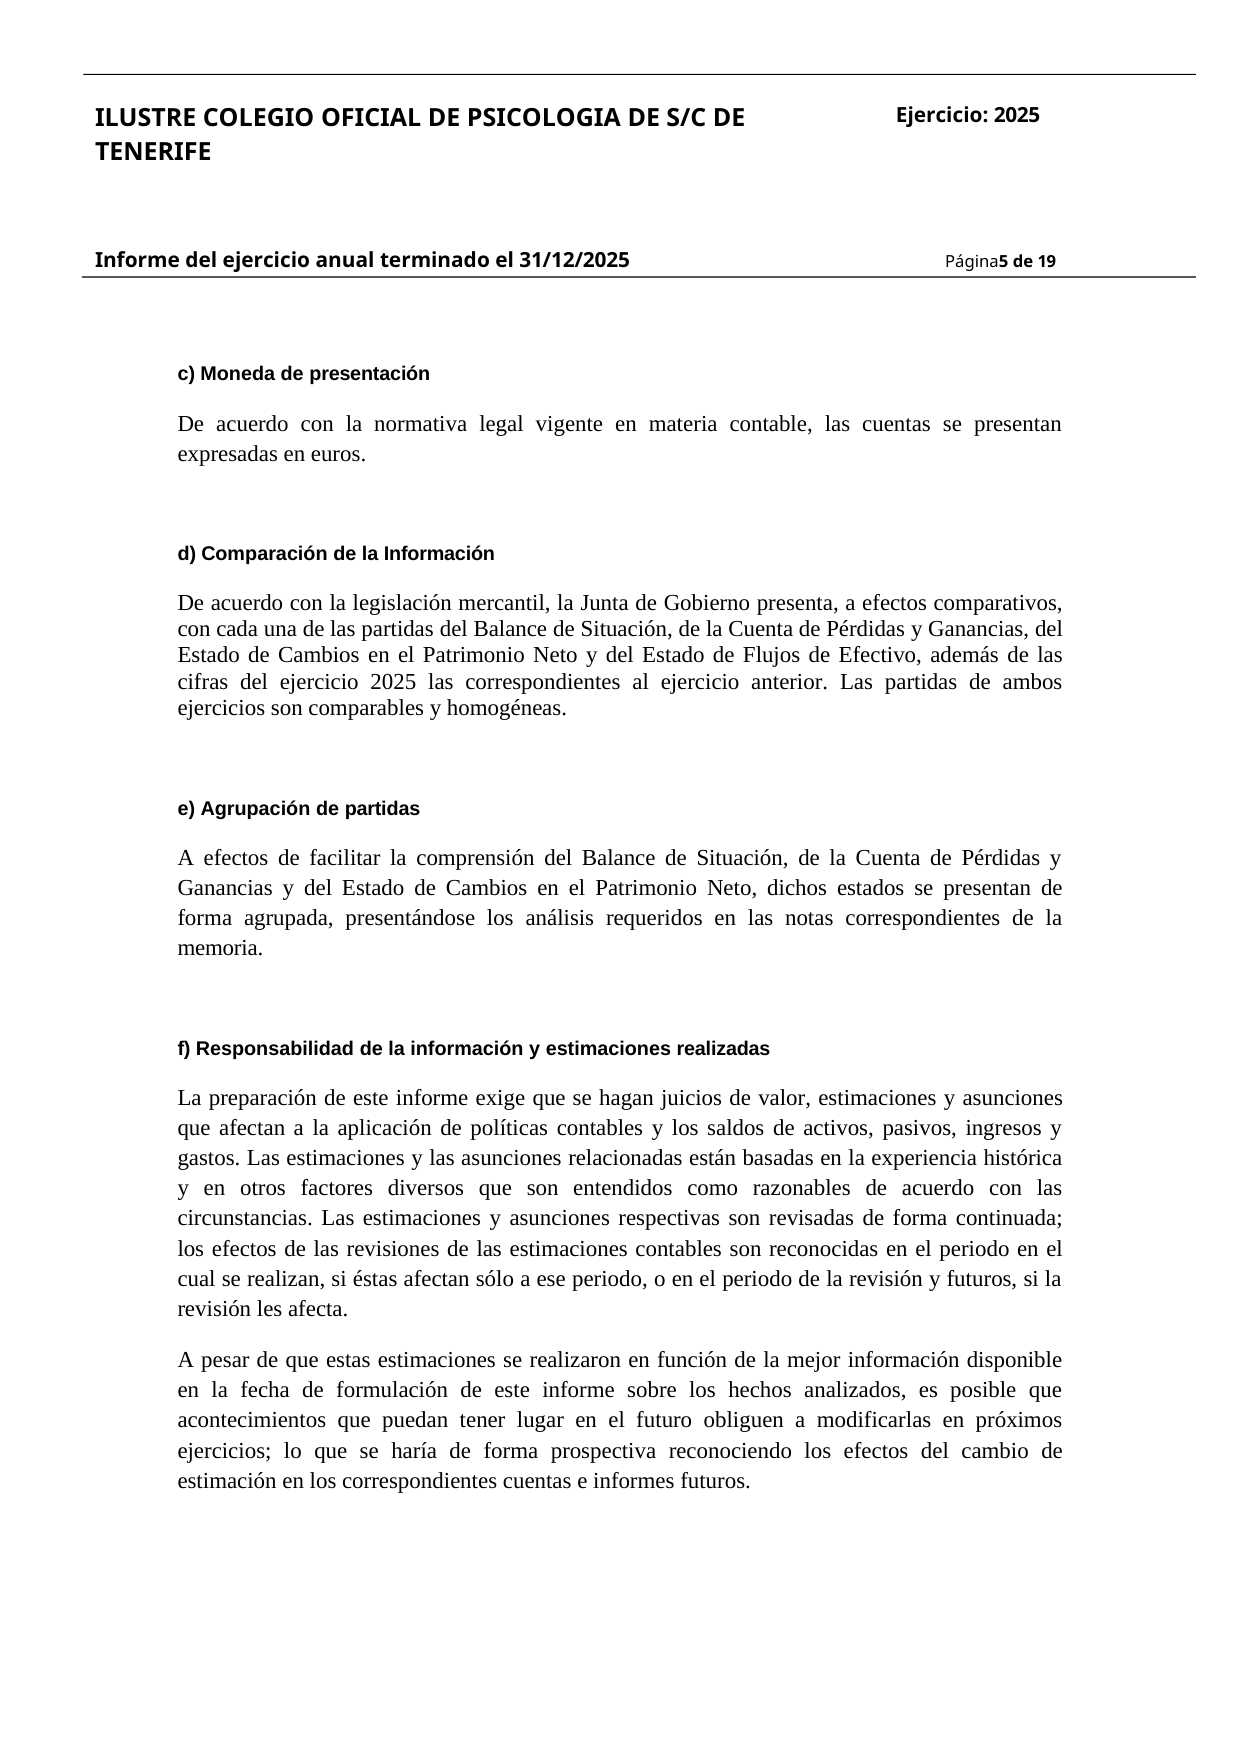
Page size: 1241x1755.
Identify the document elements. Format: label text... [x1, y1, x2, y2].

text De acuerdo con la normativa legal vigente en materia contable, las cuentas se presentan expresadas en euros. [177, 410, 1064, 466]
text La preparación de este informe exige que se hagan juicios de valor, estimaciones y asunciones que afectan a la aplicación de políticas contables y los saldos de activos, pasivos, ingresos y gastos. Las estimaciones y las asunciones relacionadas están basadas en la experiencia histórica y en otros factores diversos que son entendidos como razonables de acuerdo con las circunstancias. Las estimaciones y asunciones respectivas son revisadas de forma continuada; los efectos de las revisiones de las estimaciones contables son reconocidas en el periodo en el cual se realizan, si éstas afectan sólo a ese periodo, o en el periodo de la revisión y futuros, si la revisión les afecta. [177, 1083, 1064, 1321]
list Moneda de presentación [177, 362, 1182, 385]
text A efectos de facilitar la comprensión del Balance de Situación, de la Cuenta de Pérdidas y Ganancias y del Estado de Cambios en el Patrimonio Neto, dichos estados se presentan de forma agrupada, presentándose los análisis requeridos en las notas correspondientes de la memoria. [177, 844, 1064, 961]
text A pesar de que estas estimaciones se realizaron en función de la mejor información disponible en la fecha de formulación de este informe sobre los hechos analizados, es posible que acontecimientos que puedan tener lugar en el futuro obliguen a modificarlas en próximos ejercicios; lo que se haría de forma prospectiva reconociendo los efectos del cambio de estimación en los correspondientes cuentas e informes futuros. [177, 1346, 1064, 1493]
list Agrupación de partidas [177, 797, 1182, 819]
list Comparación de la Información [177, 542, 1182, 564]
text De acuerdo con la legislación mercantil, la Junta de Gobierno presenta, a efectos comparativos, con cada una de las partidas del Balance de Situación, de la Cuenta de Pérdidas y Ganancias, del Estado de Cambios en el Patrimonio Neto y del Estado de Flujos de Efectivo, además de las cifras del ejercicio 2025 las correspondientes al ejercicio anterior. Las partidas de ambos ejercicios son comparables y homogéneas. [177, 589, 1064, 720]
list Responsabilidad de la información y estimaciones realizadas [177, 1036, 1182, 1059]
